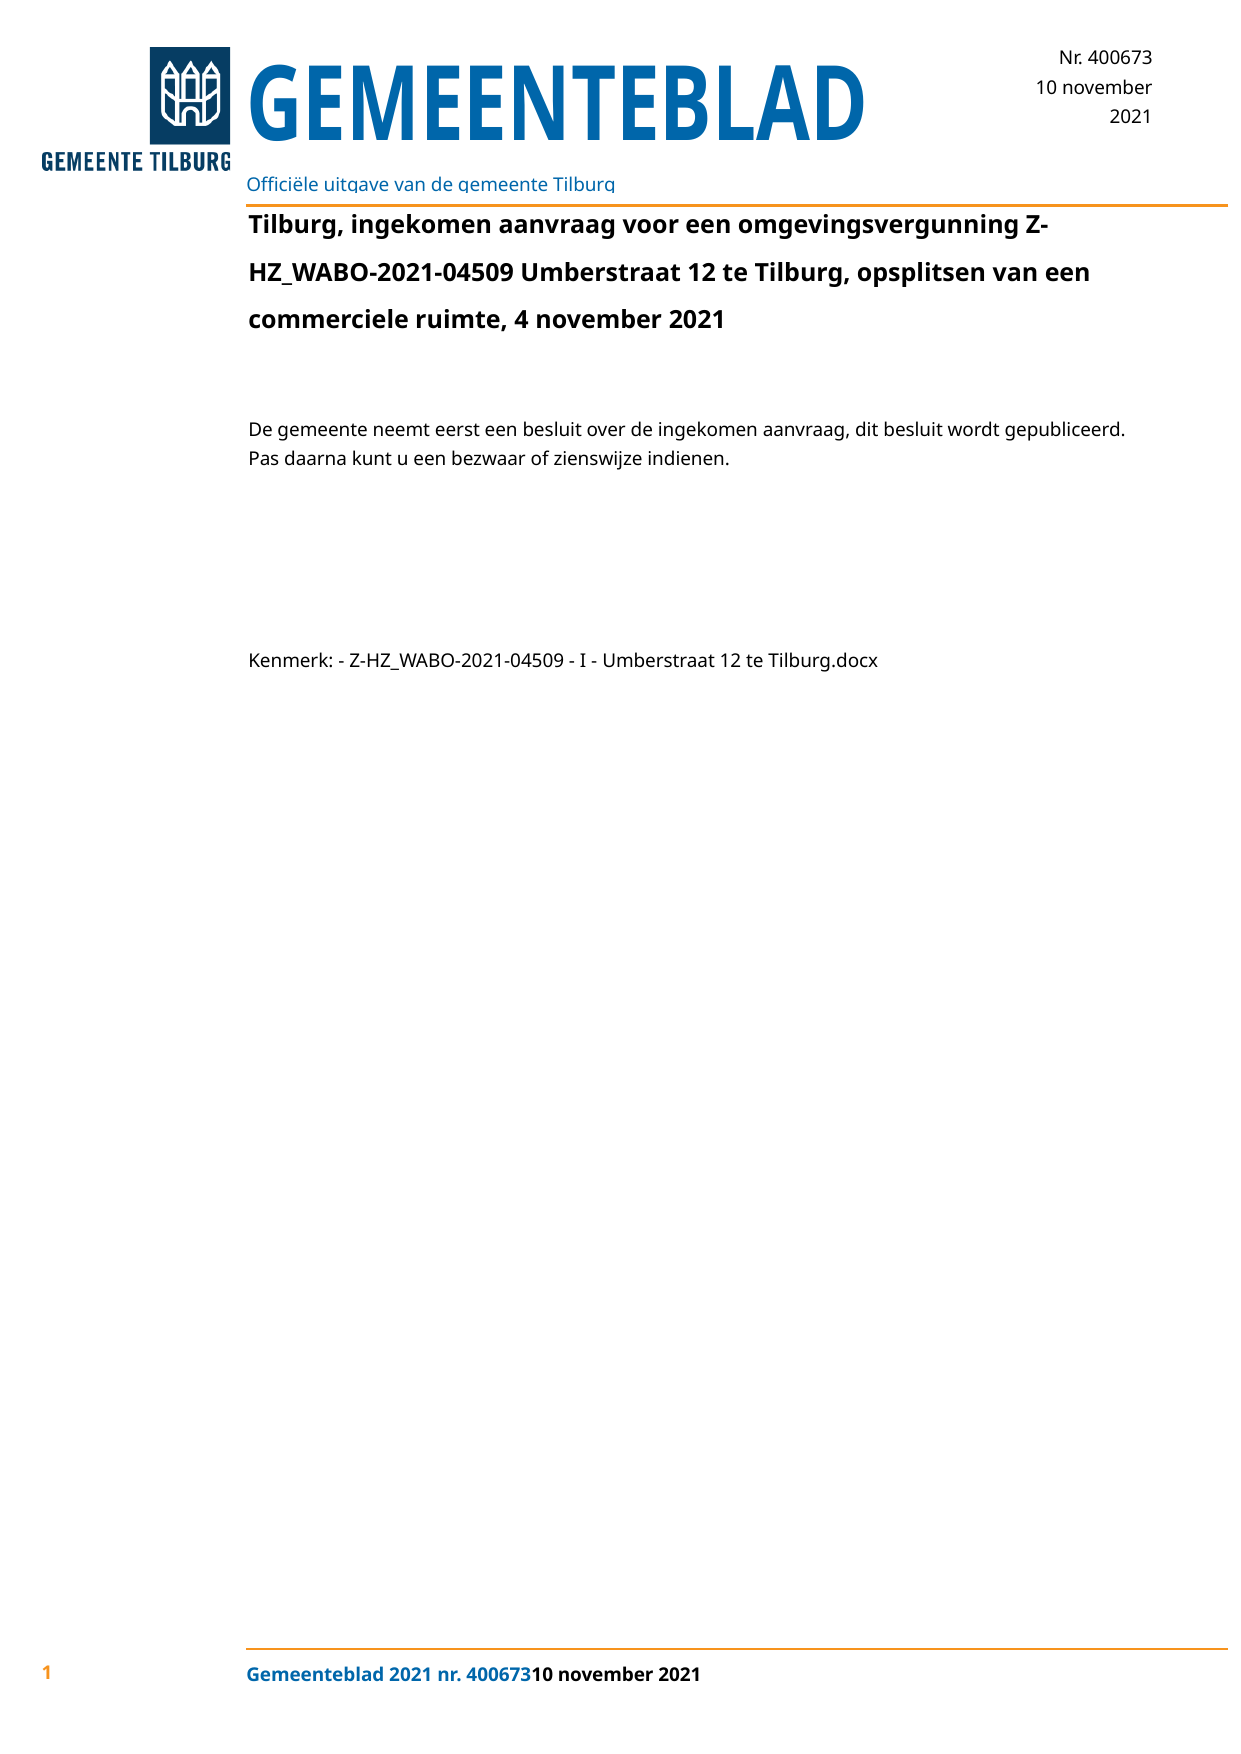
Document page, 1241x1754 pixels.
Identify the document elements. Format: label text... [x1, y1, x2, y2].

text Kenmerk: - Z-HZ_WABO-2021-04509 - I - Umberstraat 12 te Tilburg.docx [248, 647, 1152, 673]
text Tilburg, ingekomen aanvraag voor een omgevingsvergunning Z-HZ_WABO-2021-04509 Umberstraat 12 te Tilburg, opsplitsen van een commerciele ruimte, 4 november 2021 [248, 207, 1152, 336]
text De gemeente neemt eerst een besluit over de ingekomen aanvraag, dit besluit wordt gepubliceerd. Pas daarna kunt u een bezwaar of zienswijze indienen. [248, 416, 1152, 471]
picture [41, 47, 231, 172]
